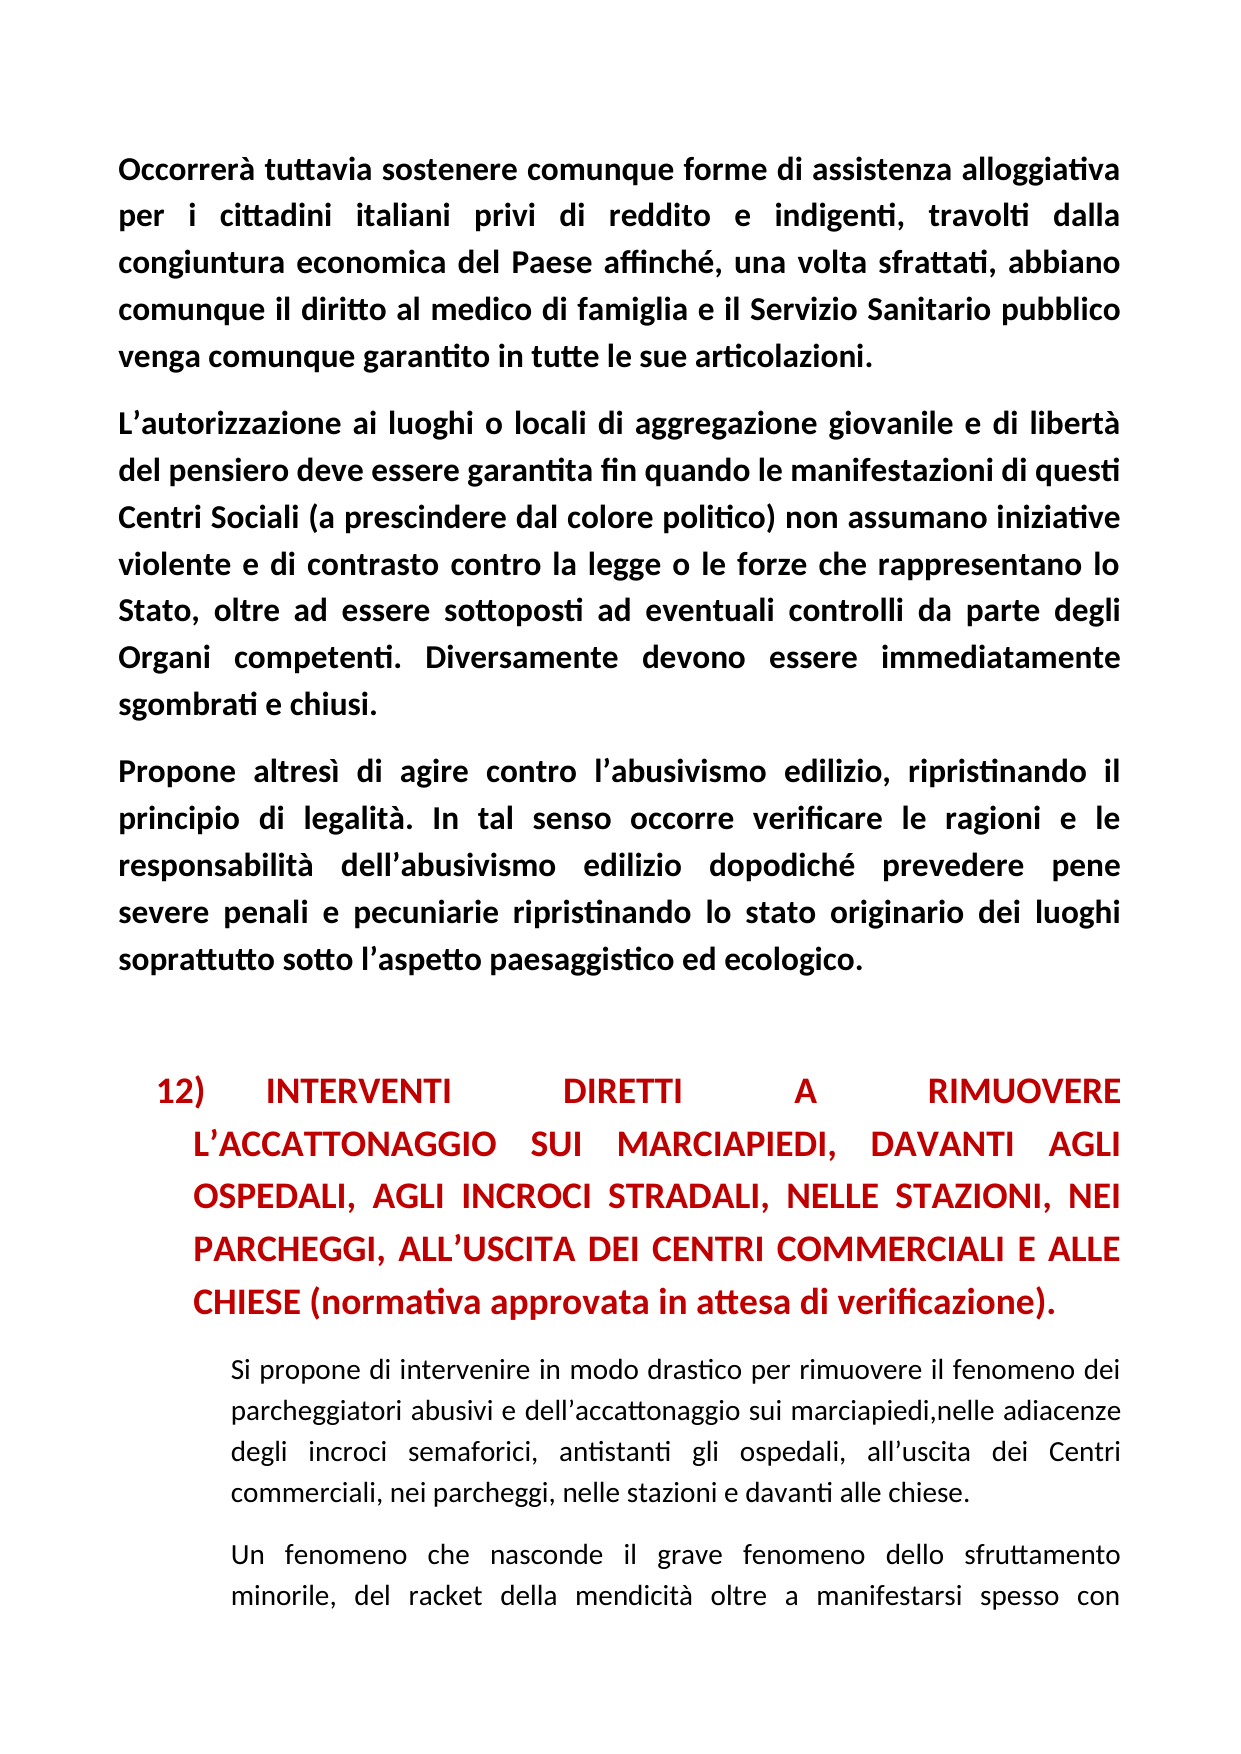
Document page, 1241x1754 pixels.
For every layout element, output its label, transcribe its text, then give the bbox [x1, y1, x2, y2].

list INTERVENTI DIRETTI A RIMUOVERE L’ACCATTONAGGIO SUI MARCIAPIEDI, DAVANTI AGLI OSPEDALI, AGLI INCROCI STRADALI, NELLE STAZIONI, NEI PARCHEGGI, ALL’USCITA DEI CENTRI COMMERCIALI E ALLE CHIESE (normativa approvata in attesa di verificazione). [156, 1067, 1122, 1324]
text Occorrerà tuttavia sostenere comunque forme di assistenza alloggiativa per i cittadini italiani privi di reddito e indigenti, travolti dalla congiuntura economica del Paese affinché, una volta sfrattati, abbiano comunque il diritto al medico di famiglia e il Servizio Sanitario pubblico venga comunque garantito in tutte le sue articolazioni. [118, 148, 1122, 375]
text Propone altresì di agire contro l’abusivismo edilizio, ripristinando il principio di legalità. In tal senso occorre verificare le ragioni e le responsabilità dell’abusivismo edilizio dopodiché prevedere pene severe penali e pecuniarie ripristinando lo stato originario dei luoghi soprattutto sotto l’aspetto paesaggistico ed ecologico. [118, 751, 1122, 978]
text L’autorizzazione ai luoghi o locali di aggregazione giovanile e di libertà del pensiero deve essere garantita fin quando le manifestazioni di questi Centri Sociali (a prescindere dal colore politico) non assumano iniziative violente e di contrasto contro la legge o le forze che rappresentano lo Stato, oltre ad essere sottoposti ad eventuali controlli da parte degli Organi competenti. Diversamente devono essere immediatamente sgombrati e chiusi. [118, 402, 1122, 724]
text Un fenomeno che nasconde il grave fenomeno dello sfruttamento minorile, del racket della mendicità oltre a manifestarsi spesso con [231, 1536, 1122, 1612]
text Si propone di intervenire in modo drastico per rimuovere il fenomeno dei parcheggiatori abusivi e dell’accattonaggio sui marciapiedi,nelle adiacenze degli incroci semaforici, antistanti gli ospedali, all’uscita dei Centri commerciali, nei parcheggi, nelle stazioni e davanti alle chiese. [231, 1351, 1122, 1510]
